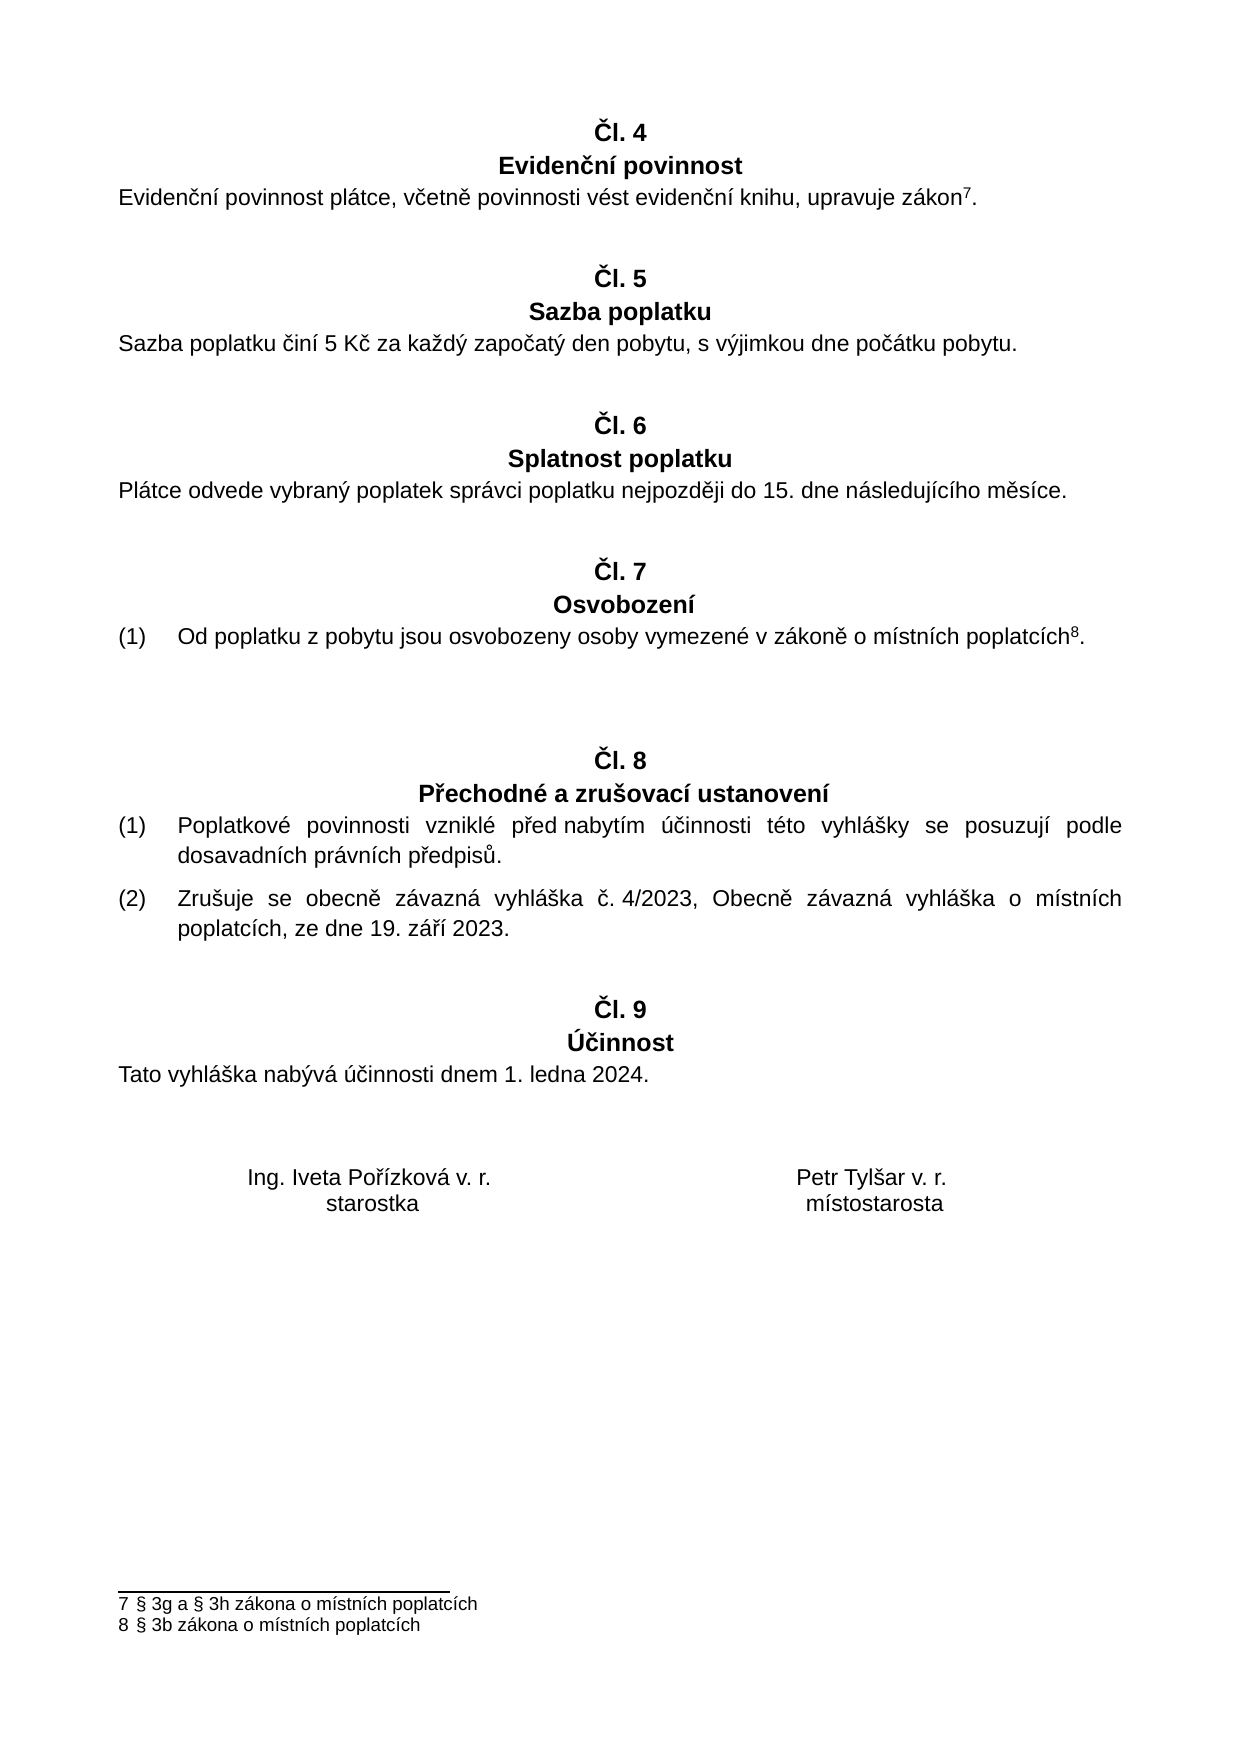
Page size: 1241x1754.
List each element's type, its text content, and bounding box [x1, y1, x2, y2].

list Poplatkové povinnosti vzniklé před nabytím účinnosti této vyhlášky se posuzují podle dosavadních právních předpisů. [118, 812, 1122, 868]
table_header Ing. Iveta Pořízková v. r. starostka [118, 1104, 620, 1222]
text Plátce odvede vybraný poplatek správci poplatku nejpozději do 15. dne následujícího měsíce. [118, 477, 1122, 503]
list Zrušuje se obecně závazná vyhláška č. 4/2023, Obecně závazná vyhláška o místních poplatcích, ze dne 19. září 2023. [118, 885, 1122, 941]
table_cell [118, 1222, 620, 1340]
list § 3b zákona o místních poplatcích [118, 1614, 1122, 1635]
table_header Petr Tylšar v. r. místostarosta [620, 1104, 1122, 1222]
subtitle Čl. 8 Přechodné a zrušovací ustanovení [118, 746, 1122, 808]
table_cell [620, 1222, 1122, 1340]
text Sazba poplatku činí 5 Kč za každý započatý den pobytu, s výjimkou dne počátku pobytu. [118, 330, 1122, 357]
subtitle Čl. 9 Účinnost [118, 995, 1122, 1057]
list Od poplatku z pobytu jsou osvobozeny osoby vymezené v zákoně o místních poplatcích. [118, 623, 1122, 649]
text Tato vyhláška nabývá účinnosti dnem 1. ledna 2024. [118, 1061, 1122, 1088]
text Evidenční povinnost plátce, včetně povinnosti vést evidenční knihu, upravuje zákon. [118, 184, 1122, 211]
subtitle Čl. 4 Evidenční povinnost [118, 118, 1122, 180]
subtitle Čl. 5 Sazba poplatku [118, 264, 1122, 326]
subtitle Čl. 6 Splatnost poplatku [118, 411, 1122, 472]
text § 3g a § 3h zákona o místních poplatcích [118, 1592, 1122, 1614]
subtitle Čl. 7 Osvobození [118, 557, 1122, 619]
